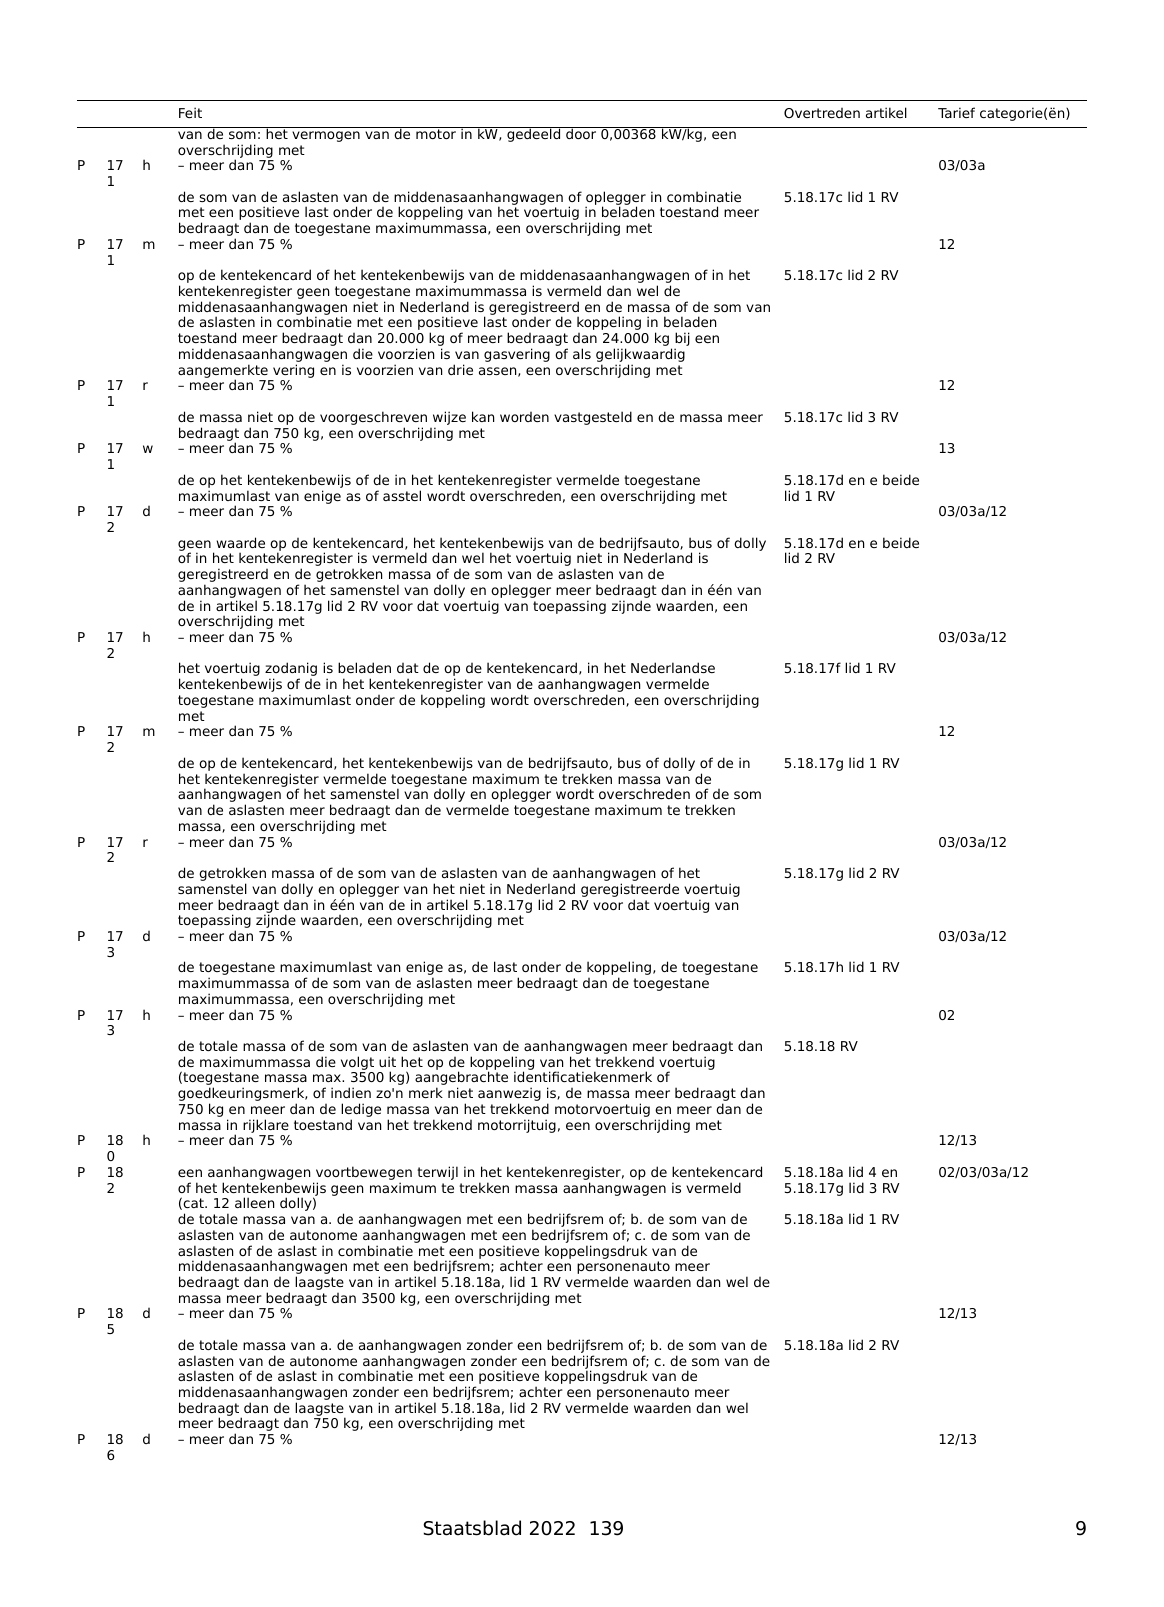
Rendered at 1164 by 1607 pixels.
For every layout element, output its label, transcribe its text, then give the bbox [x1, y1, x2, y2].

table_cell [932, 960, 1087, 1007]
table_cell h [136, 1008, 172, 1039]
table_cell [77, 756, 101, 834]
table_cell P [77, 158, 101, 189]
table_cell [778, 128, 932, 158]
table_cell 5.18.17c lid 1 RV [778, 190, 932, 237]
table_cell op de kentekencard of het kentekenbewijs van de middenasaanhangwagen of in het kentekenregister geen toegestane maximummassa is vermeld dan wel de middenasaanhangwagen niet in Nederland is geregistreerd en de massa of de som van de aslasten in combinatie met een positieve last onder de koppeling in beladen toestand meer bedraagt dan 20.000 kg of meer bedraagt dan 24.000 kg bij een middenasaanhangwagen die voorzien is van gasvering of als gelijkwaardig aangemerkte vering en is voorzien van drie assen, een overschrijding met [172, 268, 778, 378]
table_cell [77, 661, 101, 724]
table_cell d [136, 929, 172, 960]
table_cell P [77, 1432, 101, 1463]
table_cell 5.18.17d en e beide lid 2 RV [778, 536, 932, 630]
table_cell [932, 268, 1087, 378]
table_cell [778, 834, 932, 866]
table_cell [778, 1432, 932, 1463]
table_cell [77, 866, 101, 929]
table_cell [136, 190, 172, 237]
table_cell 173 [101, 929, 136, 960]
table_cell [101, 1338, 136, 1432]
table_cell 5.18.17f lid 1 RV [778, 661, 932, 724]
table_cell [932, 190, 1087, 237]
table_cell [101, 410, 136, 441]
table_cell 02 [932, 1008, 1087, 1039]
table_cell 5.18.18a lid 4 en 5.18.17g lid 3 RV [778, 1165, 932, 1212]
table_cell 03/03a [932, 158, 1087, 189]
table_cell [778, 1008, 932, 1039]
table_cell [77, 1039, 101, 1133]
table_cell 13 [932, 441, 1087, 473]
table_cell P [77, 378, 101, 410]
table_cell 5.18.17d en e beide lid 1 RV [778, 473, 932, 504]
table_cell [932, 536, 1087, 630]
table_cell 12 [932, 378, 1087, 410]
table_cell [136, 1338, 172, 1432]
table_cell 172 [101, 630, 136, 661]
table_cell [932, 661, 1087, 724]
table_cell 182 [101, 1165, 136, 1212]
table_cell [932, 473, 1087, 504]
table_cell [77, 410, 101, 441]
table_cell 03/03a/12 [932, 504, 1087, 536]
table_cell de totale massa of de som van de aslasten van de aanhangwagen meer bedraagt dan de maximummassa die volgt uit het op de koppeling van het trekkend voertuig (toegestane massa max. 3500 kg) aangebrachte identificatiekenmerk of goedkeuringsmerk, of indien zo'n merk niet aanwezig is, de massa meer bedraagt dan 750 kg en meer dan de ledige massa van het trekkend motorvoertuig en meer dan de massa in rijklare toestand van het trekkend motorrijtuig, een overschrijding met [172, 1039, 778, 1133]
table_cell [77, 960, 101, 1007]
table_cell P [77, 1008, 101, 1039]
table_cell [778, 378, 932, 410]
table_cell [136, 866, 172, 929]
table_cell [77, 536, 101, 630]
table_cell 5.18.18a lid 1 RV [778, 1212, 932, 1306]
table_cell – meer dan 75 % [172, 1306, 778, 1338]
table_cell – meer dan 75 % [172, 441, 778, 473]
table_cell 03/03a/12 [932, 630, 1087, 661]
table_cell 12/13 [932, 1133, 1087, 1165]
table_cell [136, 1165, 172, 1212]
table_cell – meer dan 75 % [172, 1008, 778, 1039]
table_cell [101, 1212, 136, 1306]
table_cell 5.18.17g lid 1 RV [778, 756, 932, 834]
table_cell de op het kentekenbewijs of de in het kentekenregister vermelde toegestane maximumlast van enige as of asstel wordt overschreden, een overschrijding met [172, 473, 778, 504]
table_cell [101, 756, 136, 834]
table_cell 12 [932, 724, 1087, 756]
table_cell de op de kentekencard, het kentekenbewijs van de bedrijfsauto, bus of dolly of de in het kentekenregister vermelde toegestane maximum te trekken massa van de aanhangwagen of het samenstel van dolly en oplegger wordt overschreden of de som van de aslasten meer bedraagt dan de vermelde toegestane maximum te trekken massa, een overschrijding met [172, 756, 778, 834]
table_cell d [136, 1432, 172, 1463]
table_cell [136, 1039, 172, 1133]
table_cell h [136, 630, 172, 661]
table_cell de toegestane maximumlast van enige as, de last onder de koppeling, de toegestane maximummassa of de som van de aslasten meer bedraagt dan de toegestane maximummassa, een overschrijding met [172, 960, 778, 1007]
table_cell P [77, 929, 101, 960]
table_cell P [77, 834, 101, 866]
table_cell [778, 1306, 932, 1338]
table_header Overtreden artikel [778, 101, 932, 127]
table_cell [778, 158, 932, 189]
table_cell 172 [101, 834, 136, 866]
table_cell r [136, 378, 172, 410]
table_cell 172 [101, 504, 136, 536]
table_cell [101, 190, 136, 237]
table_cell P [77, 504, 101, 536]
table_cell de som van de aslasten van de middenasaanhangwagen of oplegger in combinatie met een positieve last onder de koppeling van het voertuig in beladen toestand meer bedraagt dan de toegestane maximummassa, een overschrijding met [172, 190, 778, 237]
table_cell [101, 473, 136, 504]
table_cell 12/13 [932, 1306, 1087, 1338]
table_cell [136, 960, 172, 1007]
table_cell – meer dan 75 % [172, 834, 778, 866]
table_cell 171 [101, 158, 136, 189]
table_cell m [136, 237, 172, 268]
table_cell [136, 661, 172, 724]
table_cell d [136, 504, 172, 536]
table_cell [778, 724, 932, 756]
table_cell de totale massa van a. de aanhangwagen met een bedrijfsrem of; b. de som van de aslasten van de autonome aanhangwagen met een bedrijfsrem of; c. de som van de aslasten of de aslast in combinatie met een positieve koppelingsdruk van de middenasaanhangwagen met een bedrijfsrem; achter een personenauto meer bedraagt dan de laagste van in artikel 5.18.18a, lid 1 RV vermelde waarden dan wel de massa meer bedraagt dan 3500 kg, een overschrijding met [172, 1212, 778, 1306]
table_cell [77, 190, 101, 237]
table_cell [77, 1212, 101, 1306]
table_cell [136, 410, 172, 441]
table_cell 5.18.18a lid 2 RV [778, 1338, 932, 1432]
table_cell P [77, 1165, 101, 1212]
table_cell – meer dan 75 % [172, 237, 778, 268]
table_cell 171 [101, 441, 136, 473]
table_cell w [136, 441, 172, 473]
table_cell [778, 929, 932, 960]
table_cell de massa niet op de voorgeschreven wijze kan worden vastgesteld en de massa meer bedraagt dan 750 kg, een overschrijding met [172, 410, 778, 441]
table_cell 03/03a/12 [932, 834, 1087, 866]
table_cell 5.18.17c lid 3 RV [778, 410, 932, 441]
table_cell [932, 756, 1087, 834]
table_cell [932, 1212, 1087, 1306]
table_cell – meer dan 75 % [172, 630, 778, 661]
table_cell P [77, 1306, 101, 1338]
table_cell 186 [101, 1432, 136, 1463]
table_cell [136, 536, 172, 630]
table_header Feit [172, 101, 778, 127]
table_cell r [136, 834, 172, 866]
table_cell – meer dan 75 % [172, 378, 778, 410]
table_cell – meer dan 75 % [172, 1432, 778, 1463]
table_cell – meer dan 75 % [172, 724, 778, 756]
table_cell [101, 866, 136, 929]
table_cell [778, 1133, 932, 1165]
table_cell P [77, 237, 101, 268]
table_cell 5.18.17g lid 2 RV [778, 866, 932, 929]
table_cell 185 [101, 1306, 136, 1338]
table_cell 12/13 [932, 1432, 1087, 1463]
table_cell [778, 441, 932, 473]
table_cell [932, 128, 1087, 158]
table_cell [101, 960, 136, 1007]
table_cell h [136, 1133, 172, 1165]
table_cell 02/03/03a/12 [932, 1165, 1087, 1212]
table_cell een aanhangwagen voortbewegen terwijl in het kentekenregister, op de kentekencard of het kentekenbewijs geen maximum te trekken massa aanhangwagen is vermeld (cat. 12 alleen dolly) [172, 1165, 778, 1212]
table_cell [101, 661, 136, 724]
table_header [101, 101, 136, 127]
table_cell 180 [101, 1133, 136, 1165]
table_cell [136, 756, 172, 834]
table_cell [136, 128, 172, 158]
table_cell – meer dan 75 % [172, 1133, 778, 1165]
table_cell h [136, 158, 172, 189]
table_cell m [136, 724, 172, 756]
table_cell d [136, 1306, 172, 1338]
table_cell [136, 268, 172, 378]
table_cell – meer dan 75 % [172, 504, 778, 536]
table_cell [101, 536, 136, 630]
table_cell [77, 128, 101, 158]
table_cell de totale massa van a. de aanhangwagen zonder een bedrijfsrem of; b. de som van de aslasten van de autonome aanhangwagen zonder een bedrijfsrem of; c. de som van de aslasten of de aslast in combinatie met een positieve koppelingsdruk van de middenasaanhangwagen zonder een bedrijfsrem; achter een personenauto meer bedraagt dan de laagste van in artikel 5.18.18a, lid 2 RV vermelde waarden dan wel meer bedraagt dan 750 kg, een overschrijding met [172, 1338, 778, 1432]
table_cell 171 [101, 378, 136, 410]
table_cell geen waarde op de kentekencard, het kentekenbewijs van de bedrijfsauto, bus of dolly of in het kentekenregister is vermeld dan wel het voertuig niet in Nederland is geregistreerd en de getrokken massa of de som van de aslasten van de aanhangwagen of het samenstel van dolly en oplegger meer bedraagt dan in één van de in artikel 5.18.17g lid 2 RV voor dat voertuig van toepassing zijnde waarden, een overschrijding met [172, 536, 778, 630]
table_cell [136, 473, 172, 504]
table_cell [136, 1212, 172, 1306]
table_cell [932, 410, 1087, 441]
table_header [77, 101, 101, 127]
table_cell – meer dan 75 % [172, 929, 778, 960]
table_cell P [77, 1133, 101, 1165]
table_cell [77, 268, 101, 378]
table_cell [778, 630, 932, 661]
table_cell – meer dan 75 % [172, 158, 778, 189]
table_cell [101, 1039, 136, 1133]
table_cell P [77, 630, 101, 661]
table_cell P [77, 441, 101, 473]
table_cell de getrokken massa of de som van de aslasten van de aanhangwagen of het samenstel van dolly en oplegger van het niet in Nederland geregistreerde voertuig meer bedraagt dan in één van de in artikel 5.18.17g lid 2 RV voor dat voertuig van toepassing zijnde waarden, een overschrijding met [172, 866, 778, 929]
table_cell [932, 866, 1087, 929]
table_cell 12 [932, 237, 1087, 268]
table_cell [77, 473, 101, 504]
table_cell van de som: het vermogen van de motor in kW, gedeeld door 0,00368 kW/kg, een overschrijding met [172, 128, 778, 158]
table_header [136, 101, 172, 127]
table_header Tarief categorie(ën) [932, 101, 1087, 127]
table_cell het voertuig zodanig is beladen dat de op de kentekencard, in het Nederlandse kentekenbewijs of de in het kentekenregister van de aanhangwagen vermelde toegestane maximumlast onder de koppeling wordt overschreden, een overschrijding met [172, 661, 778, 724]
table_cell P [77, 724, 101, 756]
table_cell 171 [101, 237, 136, 268]
table_cell 5.18.17h lid 1 RV [778, 960, 932, 1007]
table_cell 5.18.17c lid 2 RV [778, 268, 932, 378]
table_cell [932, 1338, 1087, 1432]
table_cell 172 [101, 724, 136, 756]
table_cell [101, 128, 136, 158]
table_cell 5.18.18 RV [778, 1039, 932, 1133]
table_cell 03/03a/12 [932, 929, 1087, 960]
table_cell 173 [101, 1008, 136, 1039]
table_cell [778, 504, 932, 536]
table_cell [778, 237, 932, 268]
table_cell [77, 1338, 101, 1432]
table_cell [101, 268, 136, 378]
table_cell [932, 1039, 1087, 1133]
